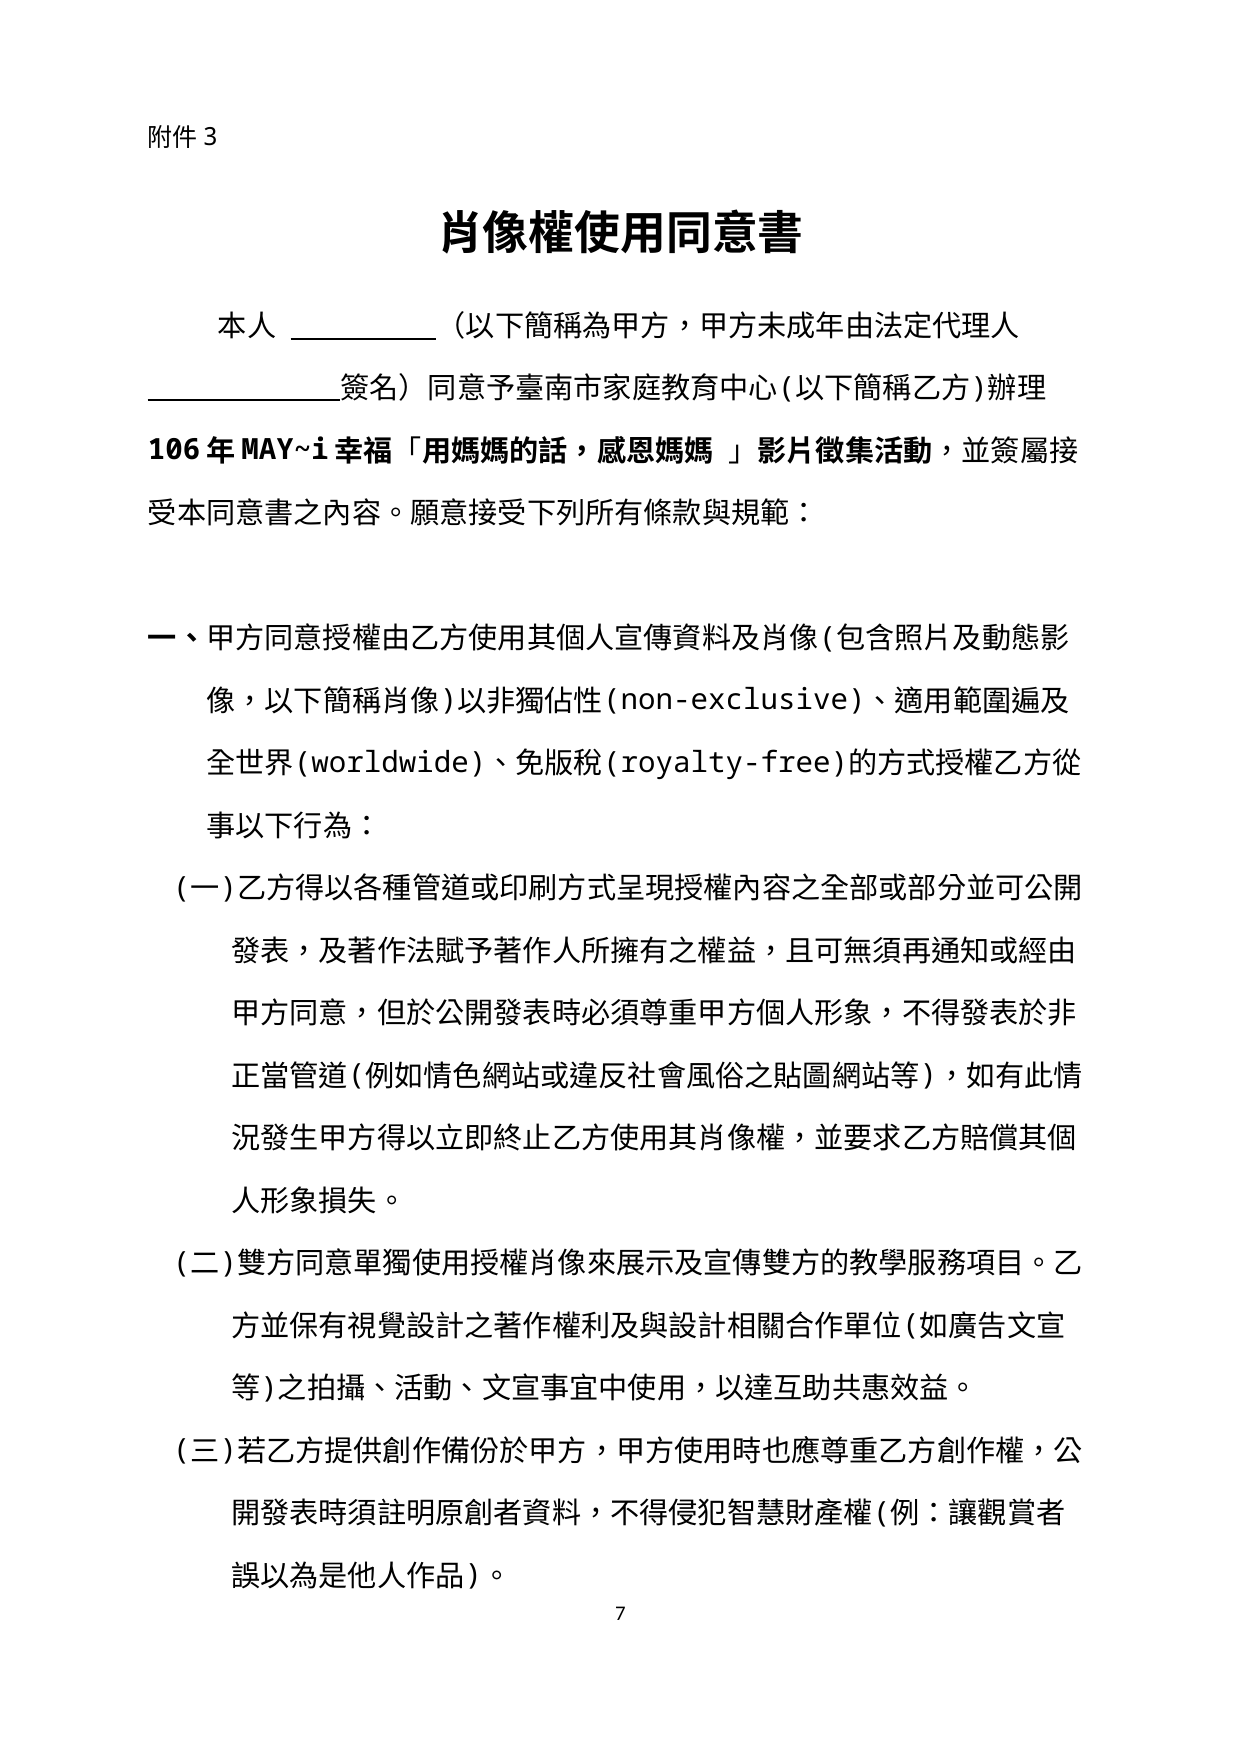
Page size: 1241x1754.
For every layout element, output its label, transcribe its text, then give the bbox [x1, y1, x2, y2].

text 一、甲方同意授權由乙方使用其個人宣傳資料及肖像(包含照片及動態影像，以下簡稱肖像)以非獨佔性(non-exclusive)、適用範圍遍及全世界(worldwide)、免版稅(royalty-free)的方式授權乙方從事以下行為： [148, 594, 1092, 844]
text 附件3 [148, 94, 1092, 157]
text (三)若乙方提供創作備份於甲方，甲方使用時也應尊重乙方創作權，公開發表時須註明原創者資料，不得侵犯智慧財產權(例：讓觀賞者誤以為是他人作品)。 [173, 1407, 1092, 1594]
text (一)乙方得以各種管道或印刷方式呈現授權內容之全部或部分並可公開發表，及著作法賦予著作人所擁有之權益，且可無須再通知或經由甲方同意，但於公開發表時必須尊重甲方個人形象，不得發表於非正當管道(例如情色網站或違反社會風俗之貼圖網站等)，如有此情況發生甲方得以立即終止乙方使用其肖像權，並要求乙方賠償其個人形象損失。 [173, 844, 1092, 1219]
text 肖像權使用同意書 [148, 157, 1092, 282]
text 簽名）同意予臺南市家庭教育中心(以下簡稱乙方)辦理106年MAY~i幸福「用媽媽的話，感恩媽媽 」影片徵集活動，並簽屬接受本同意書之內容。願意接受下列所有條款與規範： [148, 344, 1092, 532]
text 本人 （以下簡稱為甲方，甲方未成年由法定代理人 [148, 282, 1092, 344]
text (二)雙方同意單獨使用授權肖像來展示及宣傳雙方的教學服務項目。乙方並保有視覺設計之著作權利及與設計相關合作單位(如廣告文宣等)之拍攝、活動、文宣事宜中使用，以達互助共惠效益。 [173, 1219, 1092, 1407]
